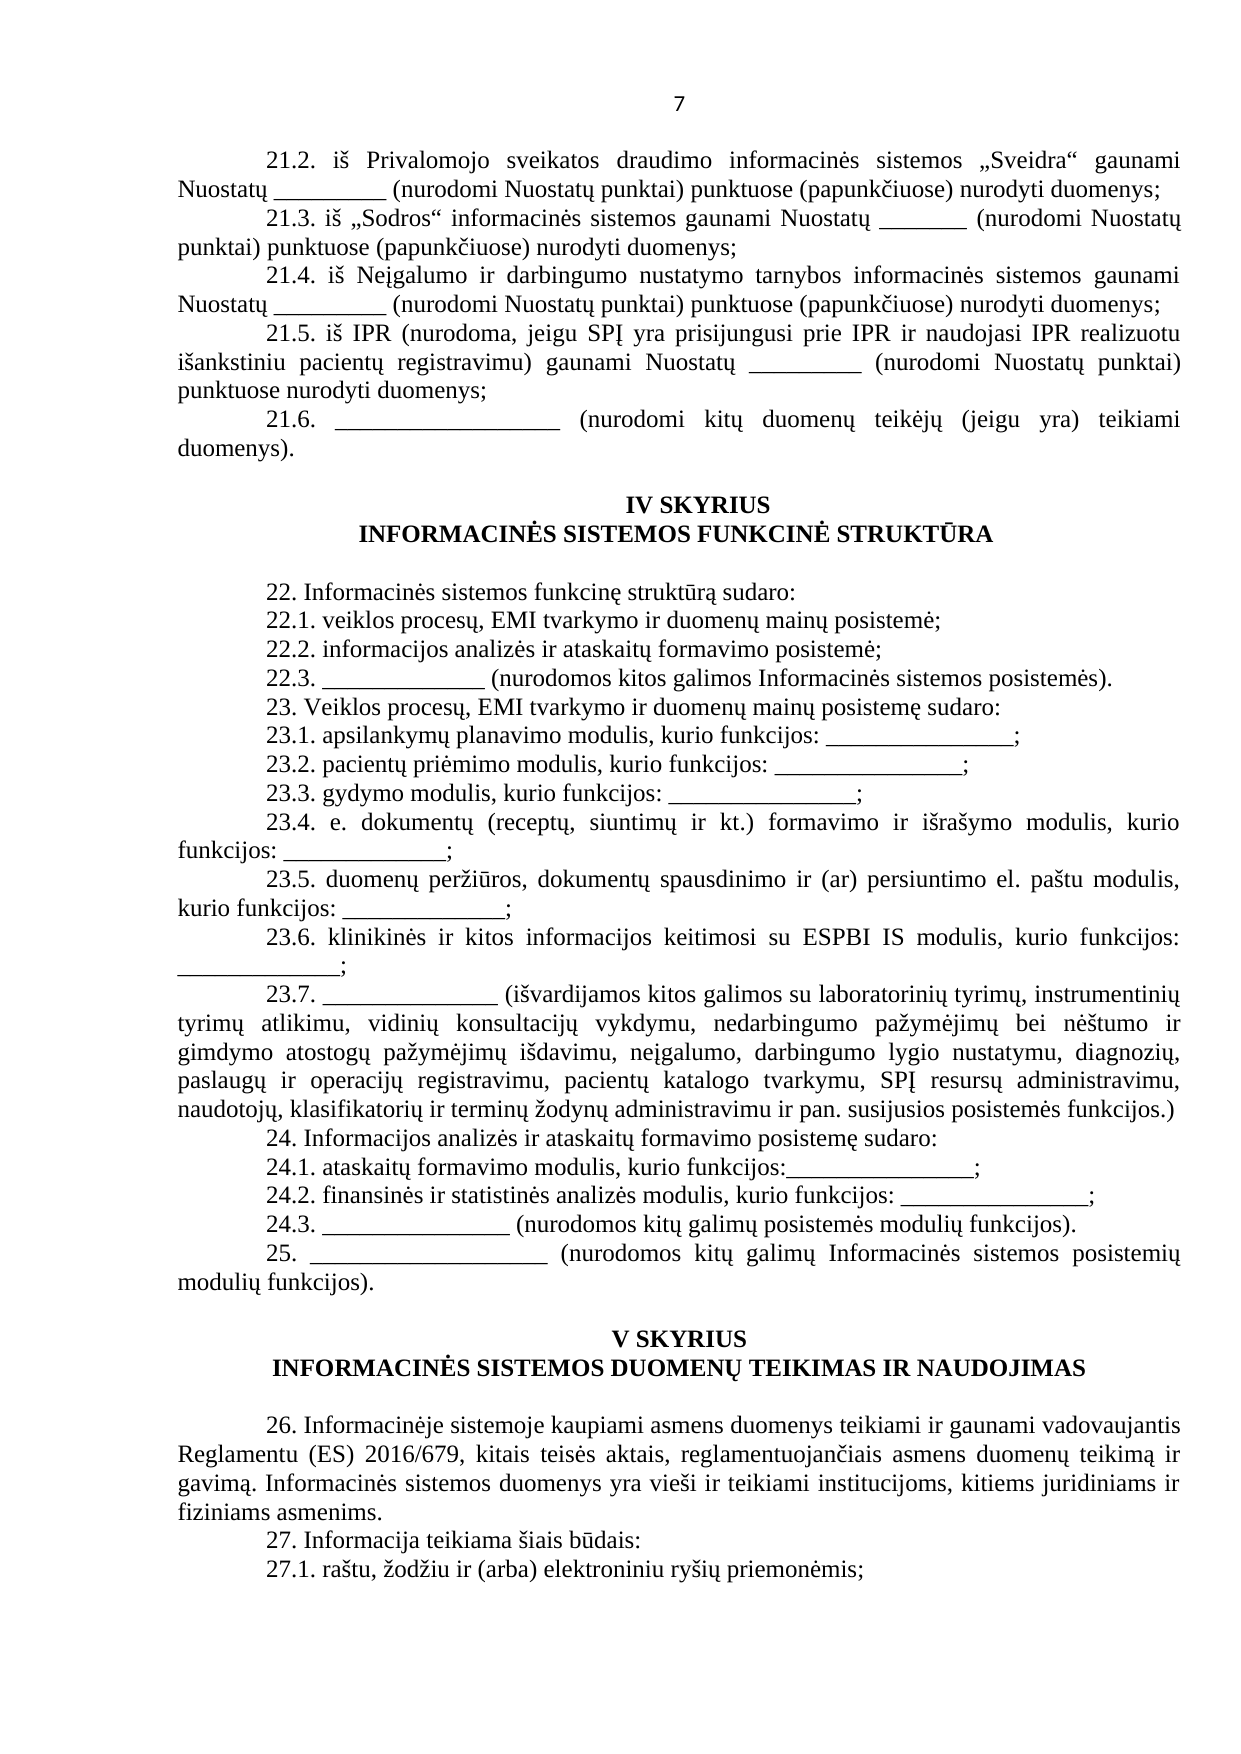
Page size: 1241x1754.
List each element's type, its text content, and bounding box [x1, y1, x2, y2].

text 27.1. raštu, žodžiu ir (arba) elektroniniu ryšių priemonėmis; [177, 1554, 1181, 1583]
text 23.3. gydymo modulis, kurio funkcijos: _______________; [177, 778, 1181, 807]
text 23.5. duomenų peržiūros, dokumentų spausdinimo ir (ar) persiuntimo el. paštu modulis, kurio funkcijos: _____________; [177, 864, 1181, 922]
text 23.7. ______________ (išvardijamos kitos galimos su laboratorinių tyrimų, instrumentinių tyrimų atlikimu, vidinių konsultacijų vykdymu, nedarbingumo pažymėjimų bei nėštumo ir gimdymo atostogų pažymėjimų išdavimu, neįgalumo, darbingumo lygio nustatymu, diagnozių, paslaugų ir operacijų registravimu, pacientų katalogo tvarkymu, SPĮ resursų administravimu, naudotojų, klasifikatorių ir terminų žodynų administravimu ir pan. susijusios posistemės funkcijos.) [177, 979, 1181, 1123]
text 21.3. iš „Sodros“ informacinės sistemos gaunami Nuostatų _______ (nurodomi Nuostatų punktai) punktuose (papunkčiuose) nurodyti duomenys; [177, 203, 1181, 260]
text INFORMACINĖS SISTEMOS DUOMENŲ TEIKIMAS IR NAUDOJIMAS [177, 1353, 1181, 1382]
text 21.5. iš IPR (nurodoma, jeigu SPĮ yra prisijungusi prie IPR ir naudojasi IPR realizuotu išankstiniu pacientų registravimu) gaunami Nuostatų _________ (nurodomi Nuostatų punktai) punktuose nurodyti duomenys; [177, 318, 1181, 404]
text 23.4. e. dokumentų (receptų, siuntimų ir kt.) formavimo ir išrašymo modulis, kurio funkcijos: _____________; [177, 807, 1181, 864]
text 22.3. _____________ (nurodomos kitos galimos Informacinės sistemos posistemės). [177, 663, 1181, 692]
text 22. Informacinės sistemos funkcinę struktūrą sudaro: [177, 577, 1181, 605]
text 25. ___________________ (nurodomos kitų galimų Informacinės sistemos posistemių modulių funkcijos). [177, 1238, 1181, 1295]
text 24.3. _______________ (nurodomos kitų galimų posistemės modulių funkcijos). [177, 1209, 1181, 1238]
text 23.1. apsilankymų planavimo modulis, kurio funkcijos: _______________; [177, 720, 1181, 749]
text 23.6. klinikinės ir kitos informacijos keitimosi su ESPBI IS modulis, kurio funkcijos: _____________; [177, 922, 1181, 979]
text 21.4. iš Neįgalumo ir darbingumo nustatymo tarnybos informacinės sistemos gaunami Nuostatų _________ (nurodomi Nuostatų punktai) punktuose (papunkčiuose) nurodyti duomenys; [177, 260, 1181, 318]
text 24. Informacijos analizės ir ataskaitų formavimo posistemę sudaro: [177, 1123, 1181, 1152]
text 23. Veiklos procesų, EMI tvarkymo ir duomenų mainų posistemę sudaro: [177, 692, 1181, 720]
text IV SKYRIUS [215, 490, 1181, 519]
text 24.2. finansinės ir statistinės analizės modulis, kurio funkcijos: _______________; [177, 1180, 1181, 1209]
text 21.6. __________________ (nurodomi kitų duomenų teikėjų (jeigu yra) teikiami duomenys). [177, 404, 1181, 462]
text 23.2. pacientų priėmimo modulis, kurio funkcijos: _______________; [177, 749, 1181, 778]
text 21.2. iš Privalomojo sveikatos draudimo informacinės sistemos „Sveidra“ gaunami Nuostatų _________ (nurodomi Nuostatų punktai) punktuose (papunkčiuose) nurodyti duomenys; [177, 145, 1181, 203]
text 22.1. veiklos procesų, EMI tvarkymo ir duomenų mainų posistemė; [177, 605, 1181, 634]
text INFORMACINĖS SISTEMOS FUNKCINĖ STRUKTŪRA [177, 519, 1181, 548]
text V SKYRIUS [177, 1324, 1181, 1353]
text 24.1. ataskaitų formavimo modulis, kurio funkcijos:_______________; [177, 1152, 1181, 1180]
text 22.2. informacijos analizės ir ataskaitų formavimo posistemė; [177, 634, 1181, 663]
text 27. Informacija teikiama šiais būdais: [177, 1525, 1181, 1554]
text 26. Informacinėje sistemoje kaupiami asmens duomenys teikiami ir gaunami vadovaujantis Reglamentu (ES) 2016/679, kitais teisės aktais, reglamentuojančiais asmens duomenų teikimą ir gavimą. Informacinės sistemos duomenys yra vieši ir teikiami institucijoms, kitiems juridiniams ir fiziniams asmenims. [177, 1410, 1181, 1525]
